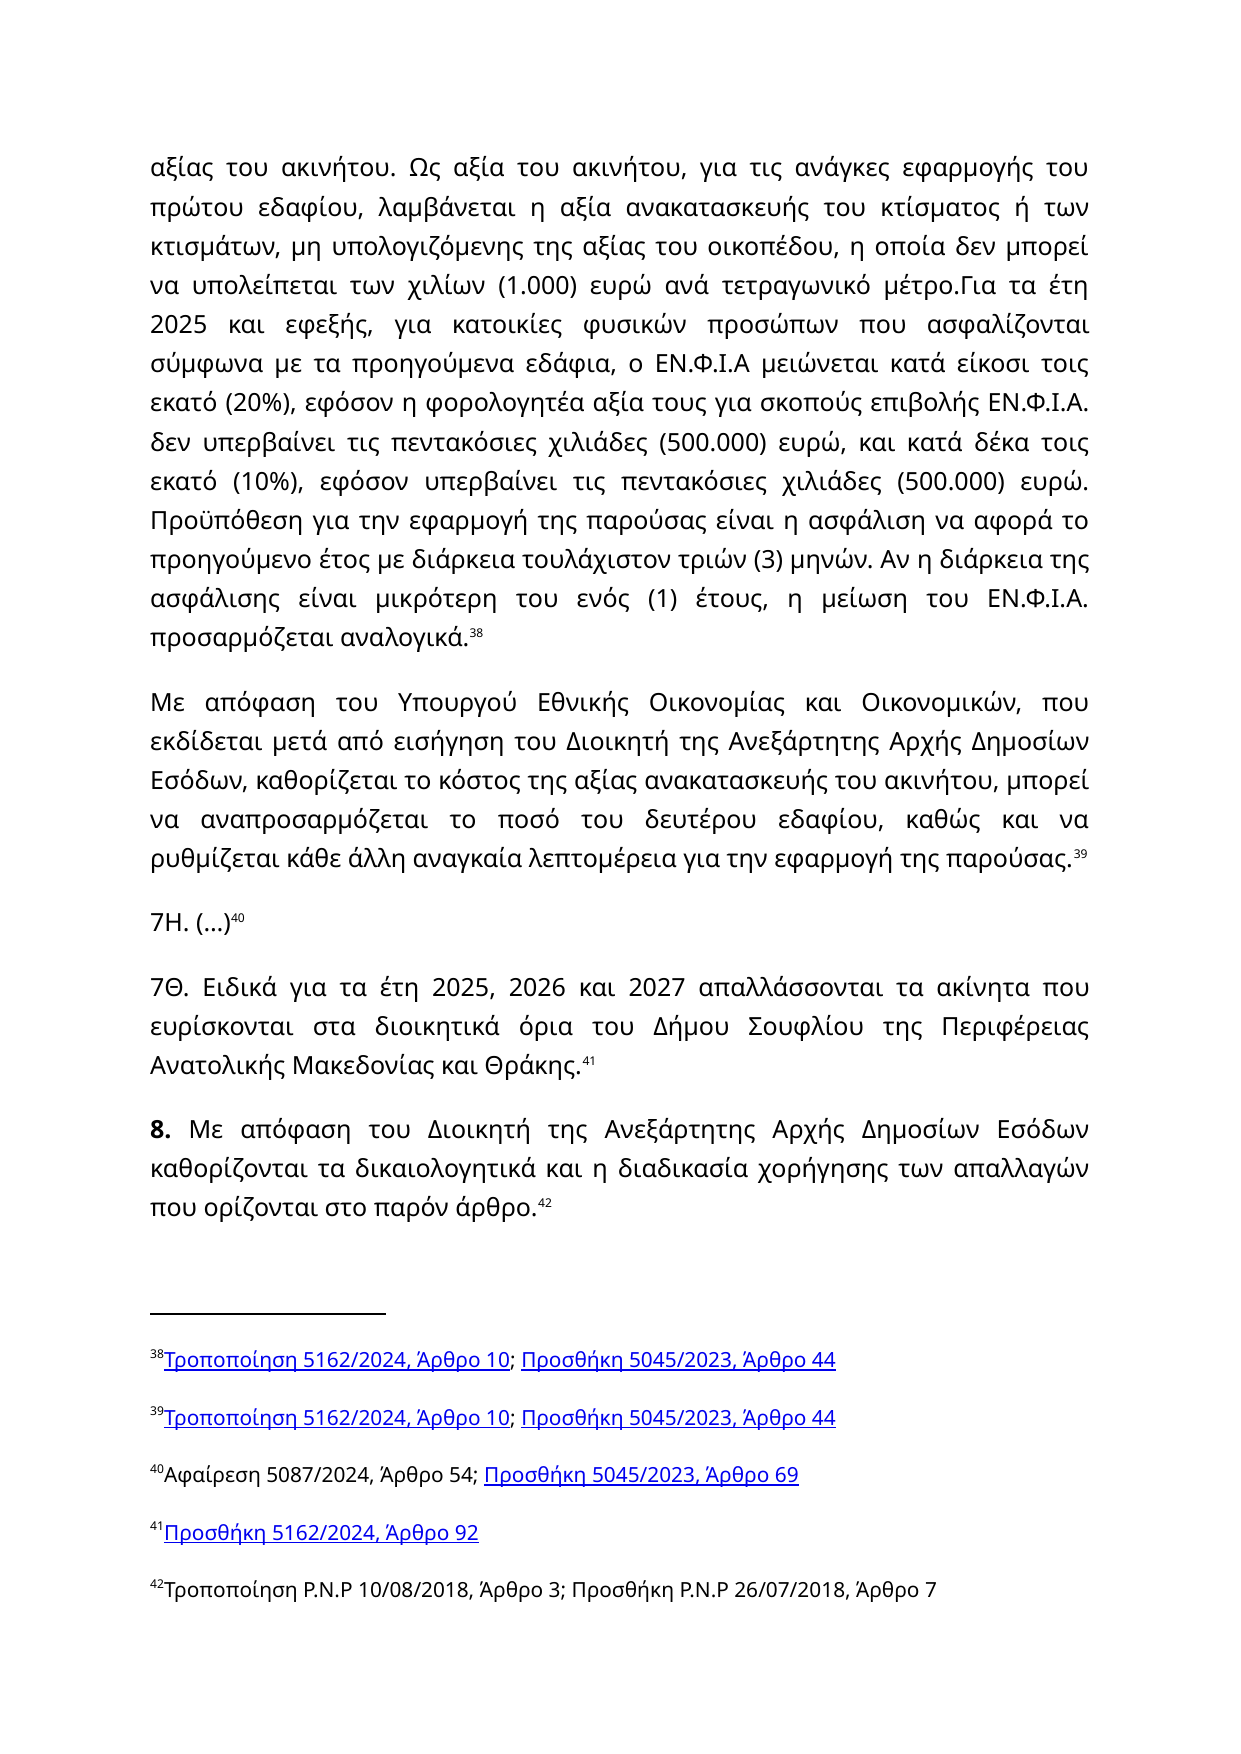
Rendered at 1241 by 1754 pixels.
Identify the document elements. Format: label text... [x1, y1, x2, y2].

text Προσθήκη 5162/2024, Άρθρο 92 [150, 1518, 1090, 1546]
text 8. Με απόφαση του Διοικητή της Ανεξάρτητης Αρχής Δημοσίων Εσόδων καθορίζονται τα δικαιολογητικά και η διαδικασία χορήγησης των απαλλαγών που ορίζονται στο παρόν άρθρο. [150, 1112, 1090, 1224]
text Αφαίρεση 5087/2024, Άρθρο 54; Προσθήκη 5045/2023, Άρθρο 69 [150, 1460, 1090, 1489]
text αξίας του ακινήτου. Ως αξία του ακινήτου, για τις ανάγκες εφαρμογής του πρώτου εδαφίου, λαμβάνεται η αξία ανακατασκευής του κτίσματος ή των κτισμάτων, μη υπολογιζόμενης της αξίας του οικοπέδου, η οποία δεν μπορεί να υπολείπεται των χιλίων (1.000) ευρώ ανά τετραγωνικό μέτρο.Για τα έτη 2025 και εφεξής, για κατοικίες φυσικών προσώπων που ασφαλίζονται σύμφωνα με τα προηγούμενα εδάφια, ο ΕΝ.Φ.Ι.Α μειώνεται κατά είκοσι τοις εκατό (20%), εφόσον η φορολογητέα αξία τους για σκοπούς επιβολής ΕΝ.Φ.Ι.Α. δεν υπερβαίνει τις πεντακόσιες χιλιάδες (500.000) ευρώ, και κατά δέκα τοις εκατό (10%), εφόσον υπερβαίνει τις πεντακόσιες χιλιάδες (500.000) ευρώ. Προϋπόθεση για την εφαρμογή της παρούσας είναι η ασφάλιση να αφορά το προηγούμενο έτος με διάρκεια τουλάχιστον τριών (3) μηνών. Αν η διάρκεια της ασφάλισης είναι μικρότερη του ενός (1) έτους, η μείωση του ΕΝ.Φ.Ι.Α. προσαρμόζεται αναλογικά. [150, 150, 1090, 654]
text Τροποποίηση 5162/2024, Άρθρο 10; Προσθήκη 5045/2023, Άρθρο 44 [150, 1345, 1090, 1373]
text 7Θ. Ειδικά για τα έτη 2025, 2026 και 2027 απαλλάσσονται τα ακίνητα που ευρίσκονται στα διοικητικά όρια του Δήμου Σουφλίου της Περιφέρειας Ανατολικής Μακεδονίας και Θράκης. [150, 969, 1090, 1082]
text Με απόφαση του Υπουργού Εθνικής Οικονομίας και Οικονομικών, που εκδίδεται μετά από εισήγηση του Διοικητή της Ανεξάρτητης Αρχής Δημοσίων Εσόδων, καθορίζεται το κόστος της αξίας ανακατασκευής του ακινήτου, μπορεί να αναπροσαρμόζεται το ποσό του δευτέρου εδαφίου, καθώς και να ρυθμίζεται κάθε άλλη αναγκαία λεπτομέρεια για την εφαρμογή της παρούσας. [150, 684, 1090, 875]
text 7Η. (…) [150, 905, 1090, 939]
text Τροποποίηση P.N.P 10/08/2018, Άρθρο 3; Προσθήκη P.N.P 26/07/2018, Άρθρο 7 [150, 1576, 1090, 1604]
text Τροποποίηση 5162/2024, Άρθρο 10; Προσθήκη 5045/2023, Άρθρο 44 [150, 1403, 1090, 1431]
